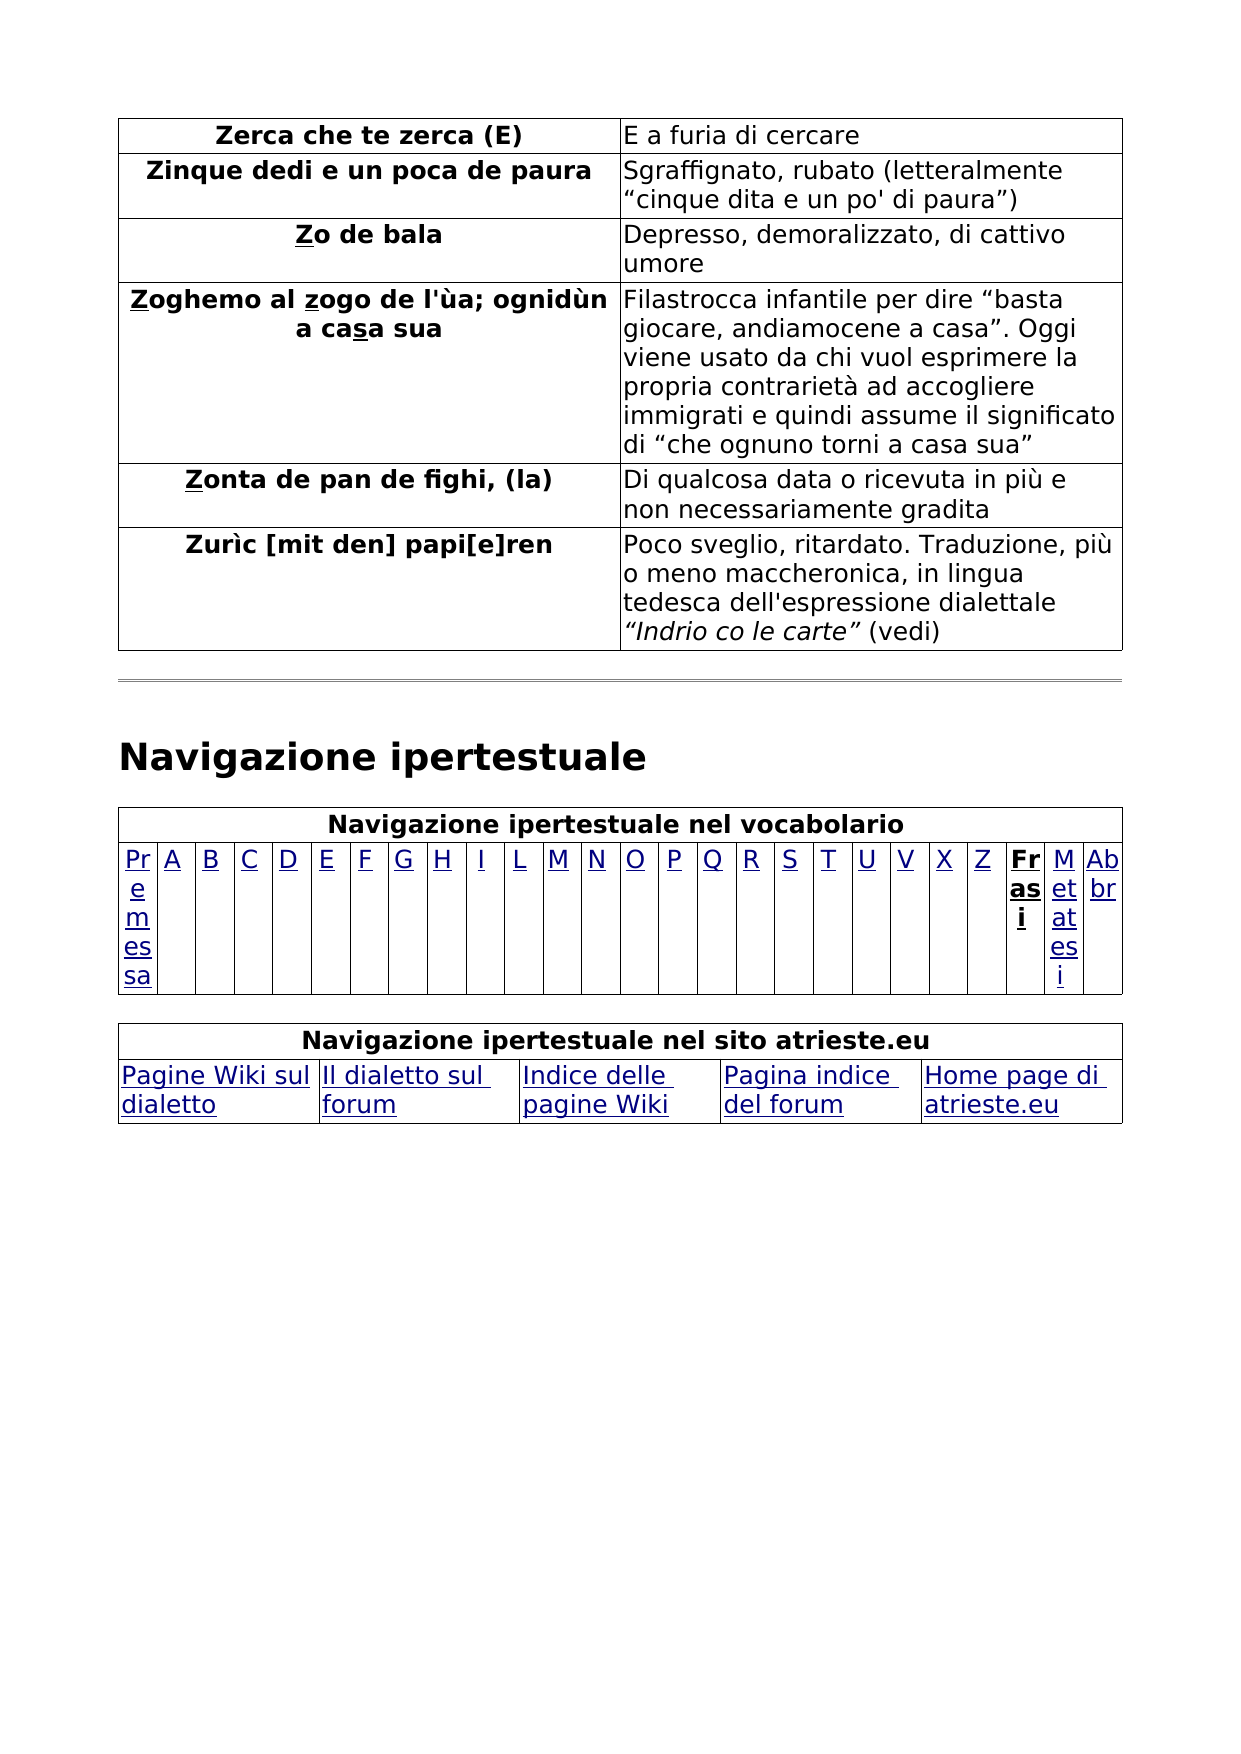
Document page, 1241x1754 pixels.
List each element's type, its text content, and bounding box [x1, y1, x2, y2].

table_cell Zo de bala [119, 219, 620, 282]
table_cell X [930, 843, 967, 994]
table_cell Premessa [119, 843, 157, 994]
table_header Navigazione ipertestuale nel vocabolario [119, 808, 1122, 842]
table_cell Frasi [1007, 843, 1044, 994]
table_cell Sgraffignato, rubato (letteralmente “cinque dita e un po' di paura”) [621, 154, 1122, 217]
table_cell Abbr [1084, 843, 1122, 994]
table_cell Poco sveglio, ritardato. Traduzione, più o meno maccheronica, in lingua tedesca dell'espressione dialettale “Indrio co le carte” (vedi) [621, 528, 1122, 649]
table_cell M [544, 843, 581, 994]
table_header Navigazione ipertestuale nel sito atrieste.eu [119, 1024, 1122, 1058]
table_cell V [891, 843, 929, 994]
table_cell G [389, 843, 427, 994]
table_cell Q [698, 843, 736, 994]
table_cell A [158, 843, 195, 994]
table_cell C [235, 843, 272, 994]
table_cell N [582, 843, 620, 994]
table_cell Zinque dedi e un poca de paura [119, 154, 620, 217]
table_cell Depresso, demoralizzato, di cattivo umore [621, 219, 1122, 282]
table_cell Pagine Wiki sul dialetto [119, 1060, 319, 1123]
subtitle Navigazione ipertestuale [118, 736, 1122, 779]
table_cell D [273, 843, 311, 994]
table_cell H [428, 843, 466, 994]
table_cell Zoghemo al zogo de l'ùa; ognidùn a casa sua [119, 283, 620, 463]
table_cell B [196, 843, 234, 994]
table_cell Z [968, 843, 1006, 994]
table_cell P [659, 843, 697, 994]
table_cell Zerca che te zerca (E) [119, 119, 620, 153]
table_cell Indice delle pagine Wiki [520, 1060, 720, 1123]
table_cell Zonta de pan de fighi, (la) [119, 464, 620, 527]
table_cell E a furia di cercare [621, 119, 1122, 153]
table_cell O [621, 843, 658, 994]
table_cell Pagina indice del forum [721, 1060, 921, 1123]
table_cell R [737, 843, 774, 994]
table_cell S [775, 843, 813, 994]
table_cell I [467, 843, 504, 994]
table_cell T [814, 843, 852, 994]
table_cell L [505, 843, 543, 994]
table_cell U [853, 843, 890, 994]
table_cell Il dialetto sul forum [320, 1060, 519, 1123]
table_cell F [351, 843, 388, 994]
table_cell E [312, 843, 350, 994]
table_cell Metatesi [1045, 843, 1083, 994]
table_cell Zurìc [mit den] papi[e]ren [119, 528, 620, 649]
table_cell Home page di atrieste.eu [922, 1060, 1122, 1123]
table_cell Di qualcosa data o ricevuta in più e non necessariamente gradita [621, 464, 1122, 527]
table_cell Filastrocca infantile per dire “basta giocare, andiamocene a casa”. Oggi viene usato da chi vuol esprimere la propria contrarietà ad ac­cogliere immigrati e quin­di assume il significato di “che ognuno torni a casa sua” [621, 283, 1122, 463]
